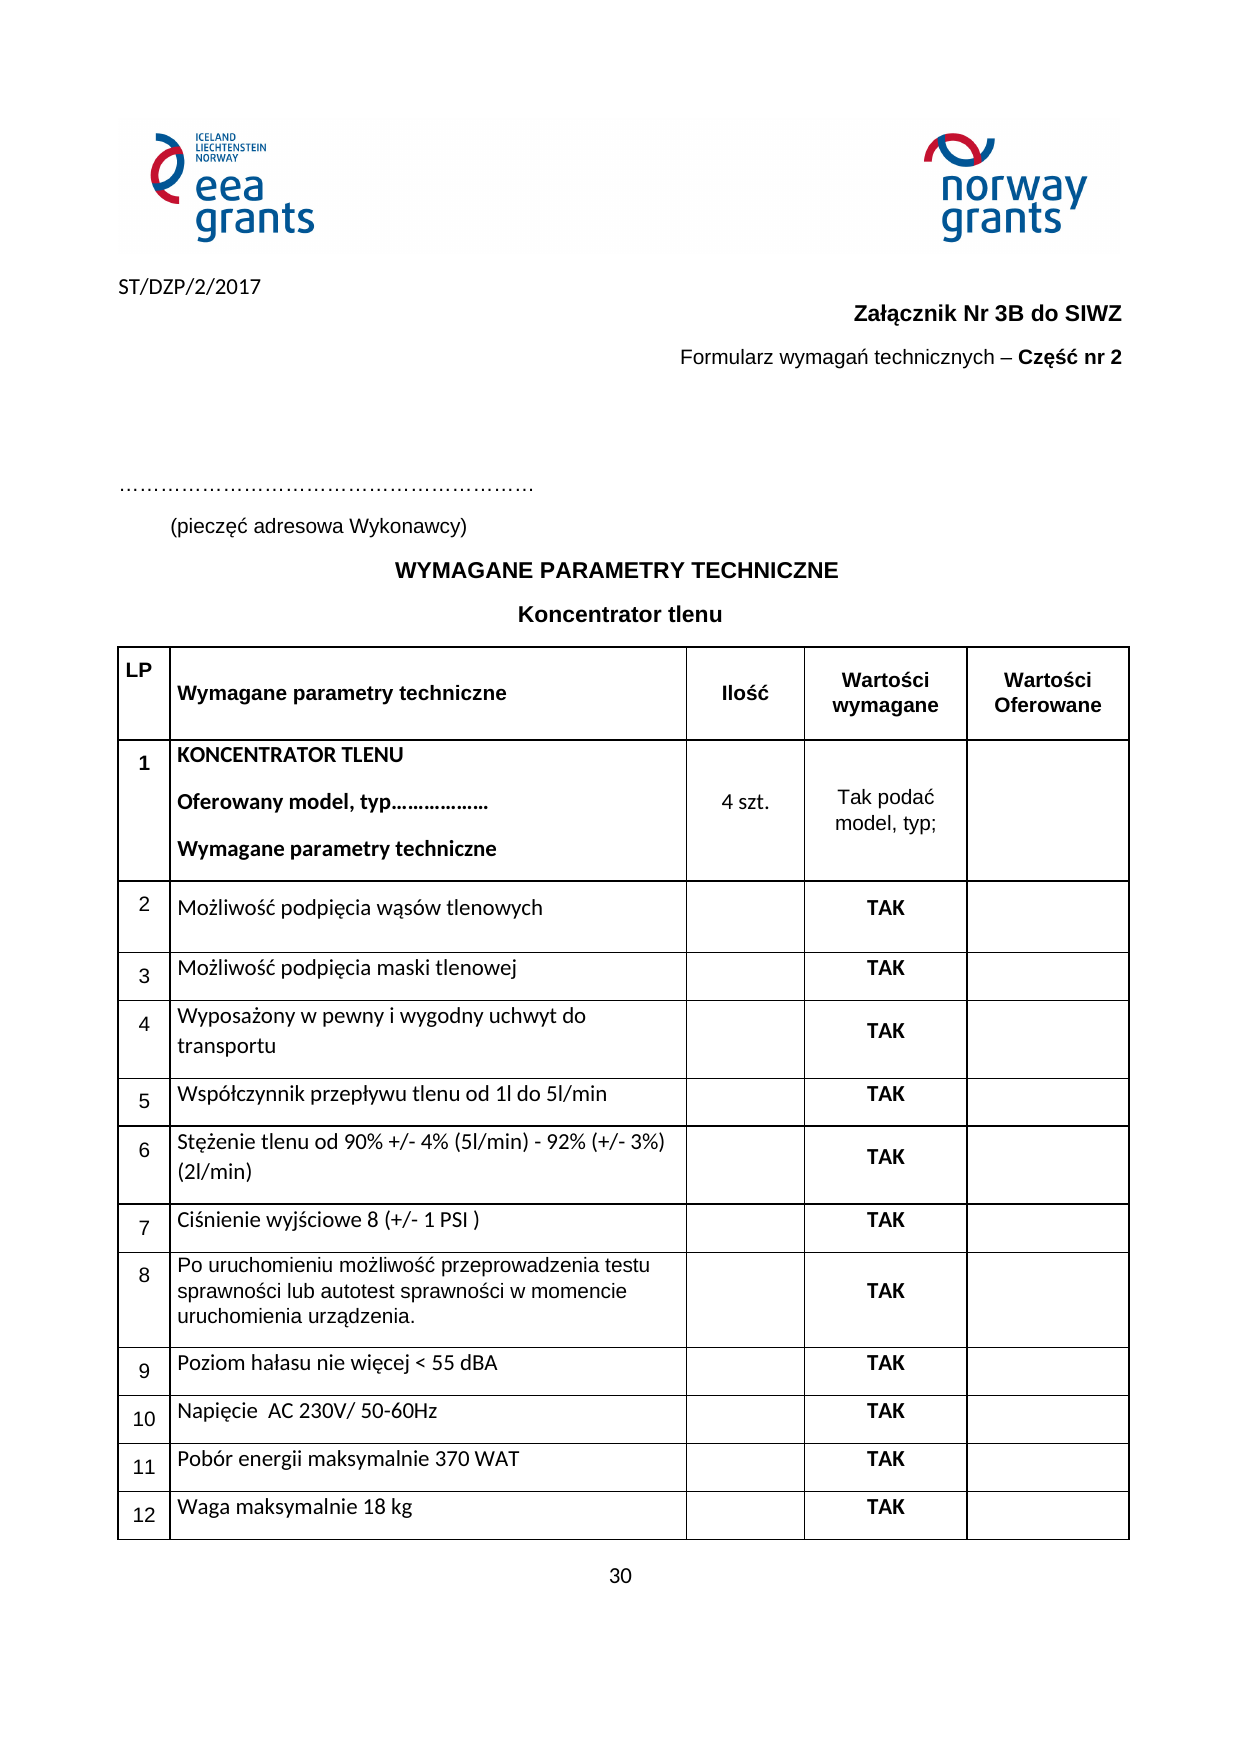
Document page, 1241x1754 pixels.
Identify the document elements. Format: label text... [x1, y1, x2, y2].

text WYMAGANE PARAMETRY TECHNICZNE [118, 557, 1122, 583]
text …………………………………………………… [118, 472, 1122, 496]
table_cell 9 [119, 1348, 169, 1394]
table_cell 4 [119, 1001, 169, 1077]
table_cell Współczynnik przepływu tlenu od 1l do 5l/min [171, 1079, 686, 1125]
table_cell Poziom hałasu nie więcej < 55 dBA [171, 1348, 686, 1394]
table_cell Ciśnienie wyjściowe 8 (+/- 1 PSI ) [171, 1205, 686, 1251]
table_cell [968, 1396, 1128, 1443]
table_cell KONCENTRATOR TLENU Oferowany model, typ……………… Wymagane parametry techniczne [171, 741, 686, 880]
table_cell Waga maksymalnie 18 kg [171, 1492, 686, 1539]
table_cell [687, 1348, 804, 1394]
table_cell 10 [119, 1396, 169, 1443]
table_cell TAK [805, 1492, 966, 1539]
text Koncentrator tlenu [118, 601, 1122, 628]
table_cell TAK [805, 1079, 966, 1125]
table_cell TAK [805, 953, 966, 999]
table_cell [968, 1253, 1128, 1347]
table_header Wymagane parametry techniczne [171, 648, 686, 739]
table_cell 1 [119, 741, 169, 880]
table_header Wartości Oferowane [968, 648, 1128, 739]
table_cell [968, 1079, 1128, 1125]
table_cell [968, 1127, 1128, 1203]
table_cell Możliwość podpięcia wąsów tlenowych [171, 882, 686, 951]
table_cell [968, 1348, 1128, 1394]
table_cell [687, 1492, 804, 1539]
table_cell [968, 953, 1128, 999]
table_cell [687, 1127, 804, 1203]
table_cell TAK [805, 1396, 966, 1443]
table_cell [687, 1205, 804, 1251]
table_cell 7 [119, 1205, 169, 1251]
table_cell TAK [805, 1348, 966, 1394]
table_cell [687, 1396, 804, 1443]
text Formularz wymagań technicznych – Część nr 2 [118, 345, 1122, 369]
table_cell TAK [805, 1001, 966, 1077]
table_cell [968, 1001, 1128, 1077]
table_cell Pobór energii maksymalnie 370 WAT [171, 1444, 686, 1491]
table_cell Napięcie AC 230V/ 50-60Hz [171, 1396, 686, 1443]
table_cell TAK [805, 882, 966, 951]
table_cell [687, 1079, 804, 1125]
text Załącznik Nr 3B do SIWZ [118, 300, 1122, 327]
table_cell [968, 1492, 1128, 1539]
table_cell 3 [119, 953, 169, 999]
table_cell 5 [119, 1079, 169, 1125]
table_cell TAK [805, 1205, 966, 1251]
table_header Ilość [687, 648, 804, 739]
table_cell [968, 882, 1128, 951]
table_cell 8 [119, 1253, 169, 1347]
table_cell 4 szt. [687, 741, 804, 880]
table_cell [687, 1444, 804, 1491]
table_cell [687, 1253, 804, 1347]
table_cell 11 [119, 1444, 169, 1491]
table_cell 2 [119, 882, 169, 951]
table_header LP [119, 648, 169, 739]
table_cell [968, 741, 1128, 880]
table_cell Możliwość podpięcia maski tlenowej [171, 953, 686, 999]
table_cell Stężenie tlenu od 90% +/- 4% (5l/min) - 92% (+/- 3%) (2l/min) [171, 1127, 686, 1203]
table_cell [968, 1205, 1128, 1251]
table_cell [968, 1444, 1128, 1491]
table_header Wartości wymagane [805, 648, 966, 739]
table_cell [687, 882, 804, 951]
table_cell 12 [119, 1492, 169, 1539]
table_cell TAK [805, 1127, 966, 1203]
table_cell Wyposażony w pewny i wygodny uchwyt do transportu [171, 1001, 686, 1077]
table_cell [687, 953, 804, 999]
table_cell Po uruchomieniu możliwość przeprowadzenia testu sprawności lub autotest sprawności w momencie uruchomienia urządzenia. [171, 1253, 686, 1347]
table_cell 6 [119, 1127, 169, 1203]
table_cell TAK [805, 1253, 966, 1347]
table_cell [687, 1001, 804, 1077]
text (pieczęć adresowa Wykonawcy) [118, 514, 1122, 538]
table_cell Tak podać model, typ; [805, 741, 966, 880]
table_cell TAK [805, 1444, 966, 1491]
